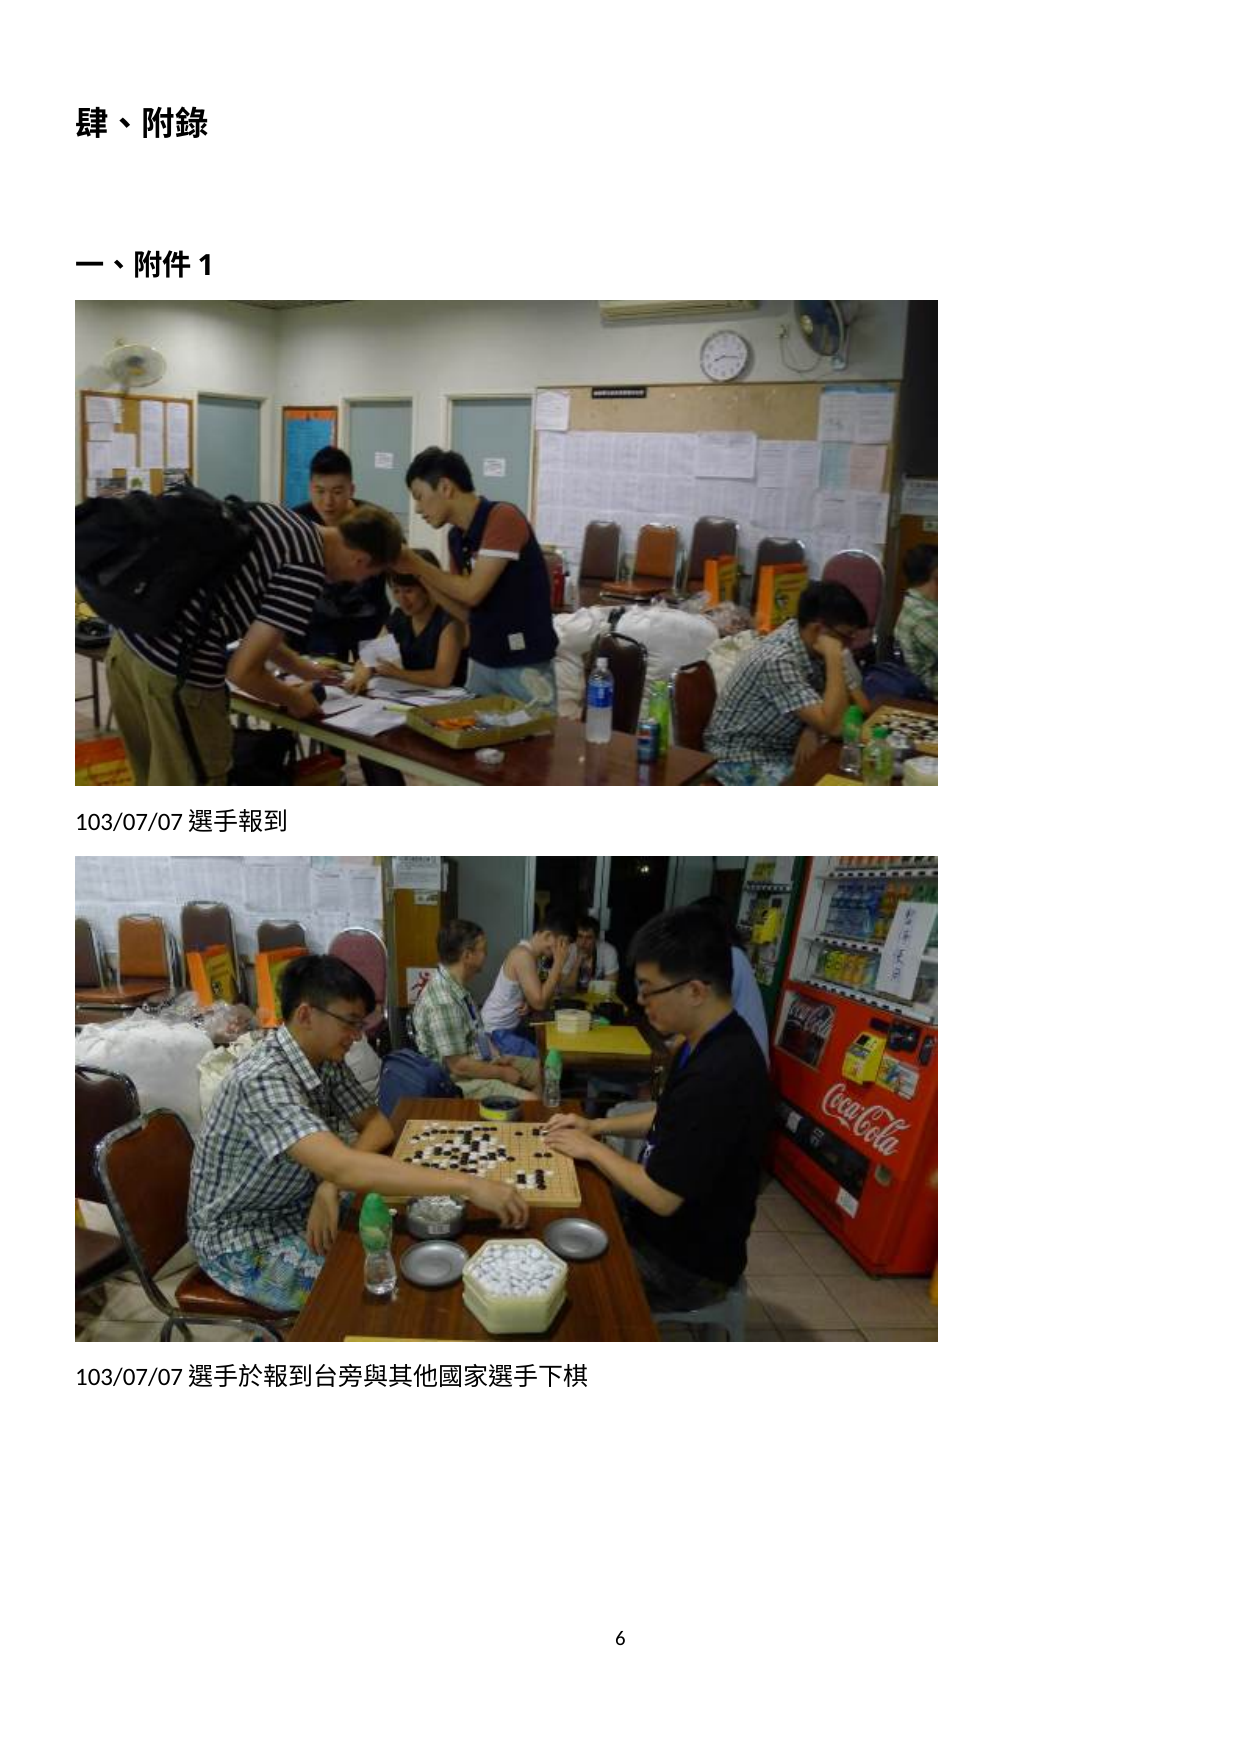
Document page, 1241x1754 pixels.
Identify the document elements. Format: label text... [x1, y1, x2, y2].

picture [75, 856, 938, 1342]
text 103/07/07 選手報到 [75, 801, 1165, 838]
subtitle 肆、附錄 [75, 84, 1165, 159]
subtitle 一、附件1 [75, 226, 1165, 301]
text 103/07/07 選手於報到台旁與其他國家選手下棋 [75, 1356, 1165, 1394]
picture [75, 300, 938, 786]
